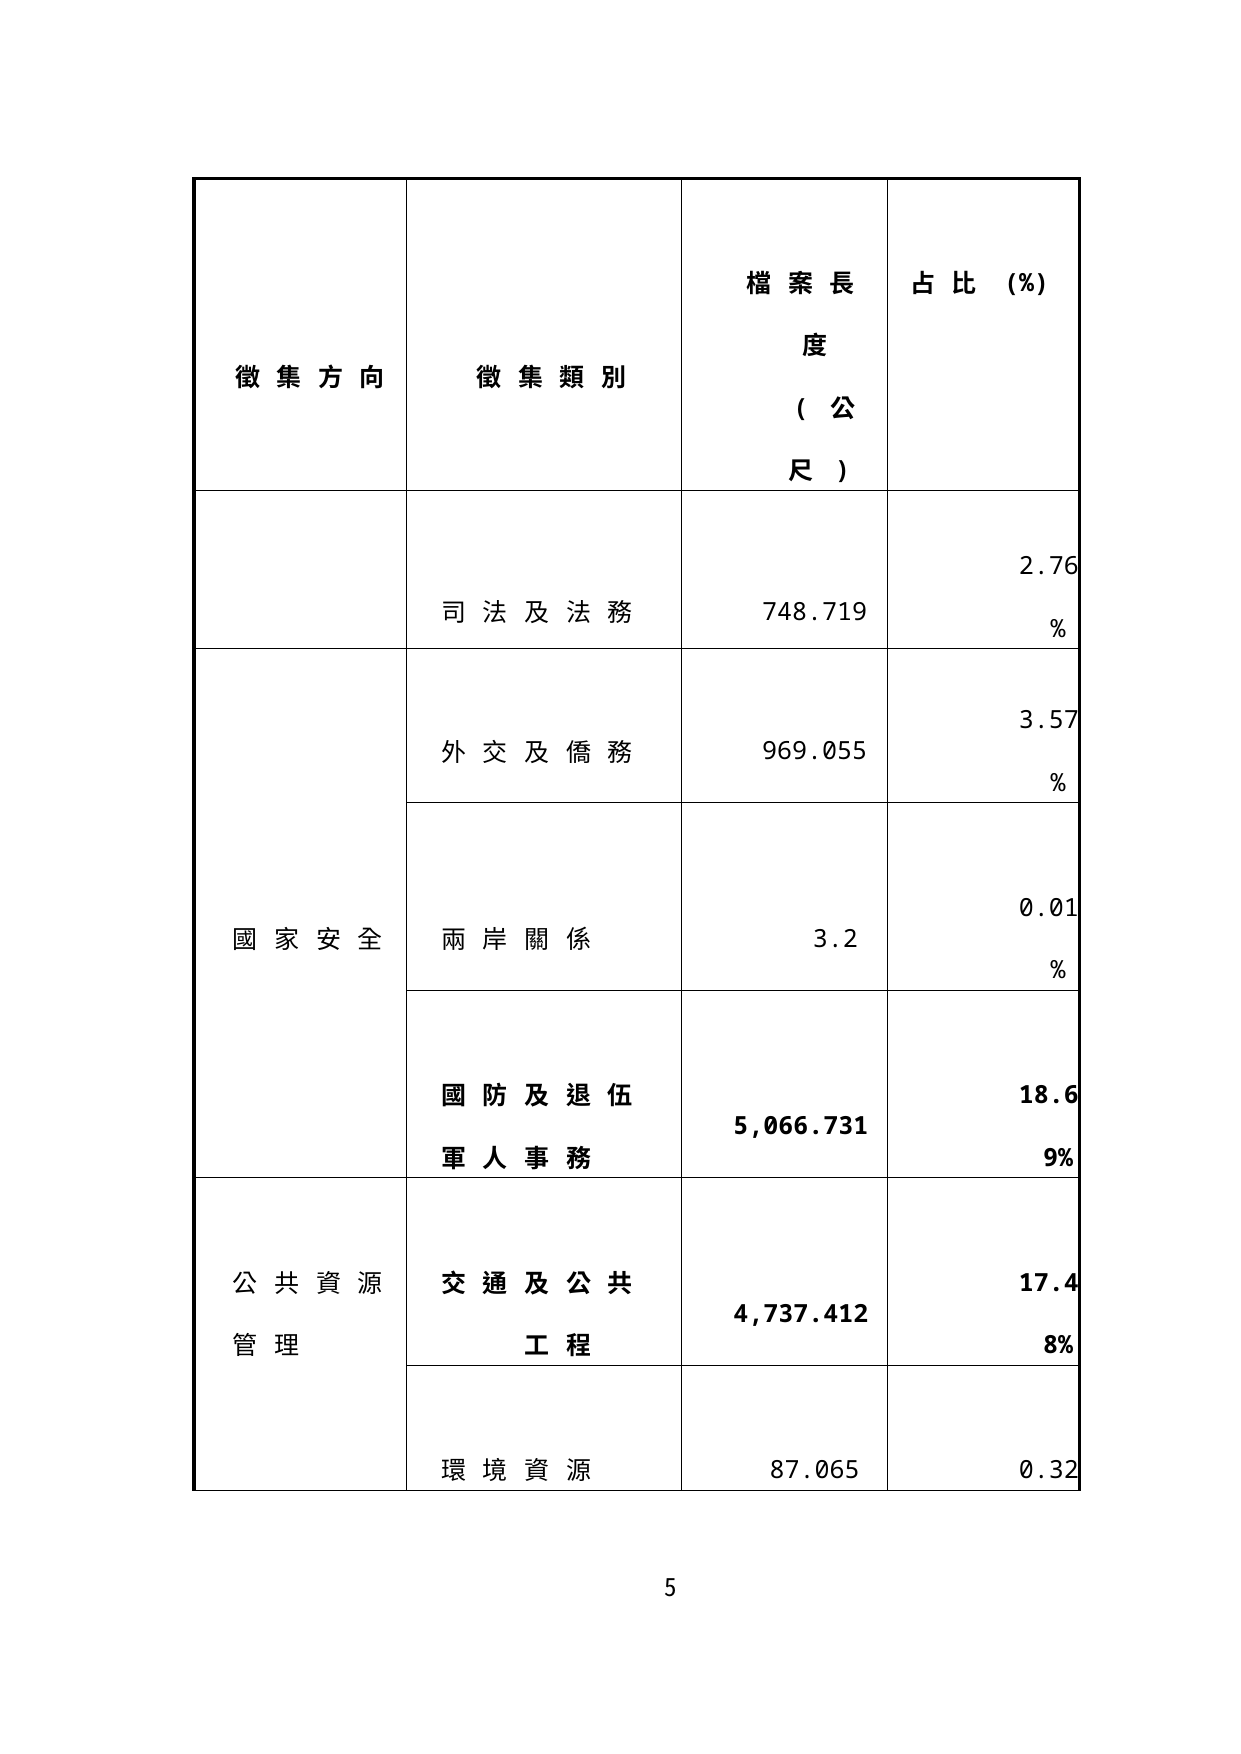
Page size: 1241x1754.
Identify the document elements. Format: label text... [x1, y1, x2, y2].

table_cell 87.065 [682, 1366, 887, 1490]
table_cell 國家安全 [196, 649, 406, 1177]
table_cell 0.32 [888, 1366, 1078, 1490]
table_cell 18.69% [888, 991, 1078, 1177]
table_header 徵集方向 [196, 180, 406, 490]
table_header 檔案長度(公尺) [682, 180, 887, 490]
table_cell 969.055 [682, 649, 887, 802]
table_cell 兩岸關係 [407, 803, 681, 990]
table_cell 3.2 [682, 803, 887, 990]
table_cell 4,737.412 [682, 1178, 887, 1365]
table_cell 交通及公共工程 [407, 1178, 681, 1365]
table_header 徵集類別 [407, 180, 681, 490]
table_cell 0.01% [888, 803, 1078, 990]
table_header 占比(%) [888, 180, 1078, 490]
table_cell 公共資源管理 [196, 1178, 406, 1490]
table_cell [196, 491, 406, 648]
table_cell 3.57% [888, 649, 1078, 802]
table_cell 2.76% [888, 491, 1078, 648]
table_cell 外交及僑務 [407, 649, 681, 802]
table_cell 5,066.731 [682, 991, 887, 1177]
table_cell 國防及退伍軍人事務 [407, 991, 681, 1177]
table_cell 17.48% [888, 1178, 1078, 1365]
table_cell 748.719 [682, 491, 887, 648]
table_cell 司法及法務 [407, 491, 681, 648]
table_cell 環境資源 [407, 1366, 681, 1490]
